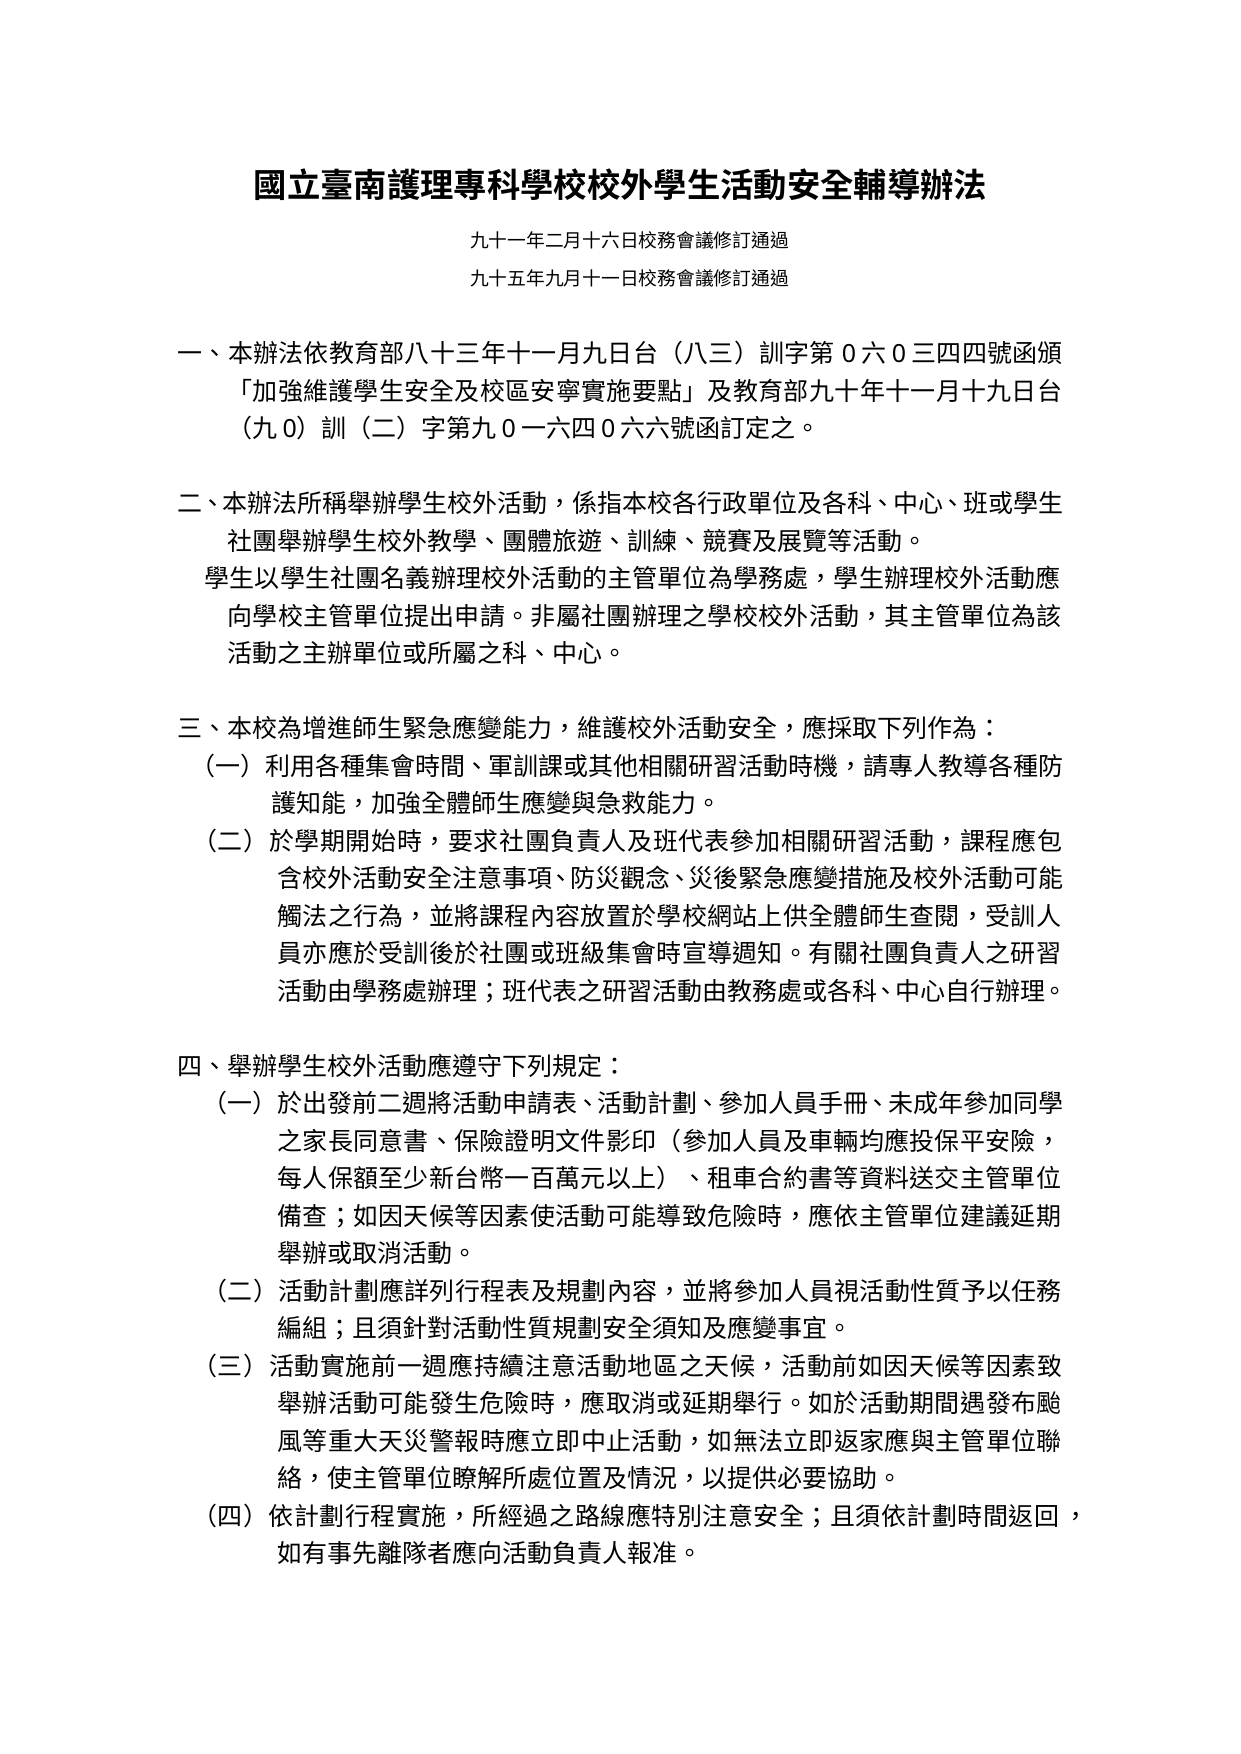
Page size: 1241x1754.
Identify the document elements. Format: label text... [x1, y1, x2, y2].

text 學生以學生社團名義辦理校外活動的主管單位為學務處，學生辦理校外活動應向學校主管單位提出申請。非屬社團辦理之學校校外活動，其主管單位為該活動之主辦單位或所屬之科、中心。 [177, 558, 1063, 671]
text （二）活動計劃應詳列行程表及規劃內容，並將參加人員視活動性質予以任務編組；且須針對活動性質規劃安全須知及應變事宜。 [202, 1271, 1063, 1346]
text （四）依計劃行程實施，所經過之路線應特別注意安全；且須依計劃時間返回，如有事先離隊者應向活動負責人報准。 [177, 1496, 1063, 1571]
text （二）於學期開始時，要求社團負責人及班代表參加相關研習活動，課程應包含校外活動安全注意事項、防災觀念、災後緊急應變措施及校外活動可能觸法之行為，並將課程內容放置於學校網站上供全體師生查閱，受訓人員亦應於受訓後於社團或班級集會時宣導週知。有關社團負責人之研習活動由學務處辦理；班代表之研習活動由教務處或各科、中心自行辦理。 [177, 821, 1063, 1008]
text 三、本校為增進師生緊急應變能力，維護校外活動安全，應採取下列作為： [177, 708, 1063, 746]
text 九十一年二月十六日校務會議修訂通過 [177, 221, 1063, 258]
text 四、舉辦學生校外活動應遵守下列規定： [177, 1046, 1063, 1083]
text 九十五年九月十一日校務會議修訂通過 [177, 258, 1063, 296]
text 一、本辦法依教育部八十三年十一月九日台（八三）訓字第0六0三四四號函頒「加強維護學生安全及校區安寧實施要點」及教育部九十年十一月十九日台（九0）訓（二）字第九0一六四0六六號函訂定之。 [177, 333, 1063, 446]
text 國立臺南護理專科學校校外學生活動安全輔導辦法 [177, 146, 1063, 221]
text 二、本辦法所稱舉辦學生校外活動，係指本校各行政單位及各科、中心、班或學生社團舉辦學生校外教學、團體旅遊、訓練、競賽及展覽等活動。 [177, 483, 1063, 558]
text （三）活動實施前一週應持續注意活動地區之天候，活動前如因天候等因素致舉辦活動可能發生危險時，應取消或延期舉行。如於活動期間遇發布颱風等重大天災警報時應立即中止活動，如無法立即返家應與主管單位聯絡，使主管單位瞭解所處位置及情況，以提供必要協助。 [177, 1346, 1063, 1496]
text （一）利用各種集會時間、軍訓課或其他相關研習活動時機，請專人教導各種防護知能，加強全體師生應變與急救能力。 [177, 746, 1063, 821]
text （一）於出發前二週將活動申請表、活動計劃、參加人員手冊、未成年參加同學之家長同意書、保險證明文件影印（參加人員及車輛均應投保平安險，每人保額至少新台幣一百萬元以上）、租車合約書等資料送交主管單位備查；如因天候等因素使活動可能導致危險時，應依主管單位建議延期舉辦或取消活動。 [202, 1083, 1063, 1271]
